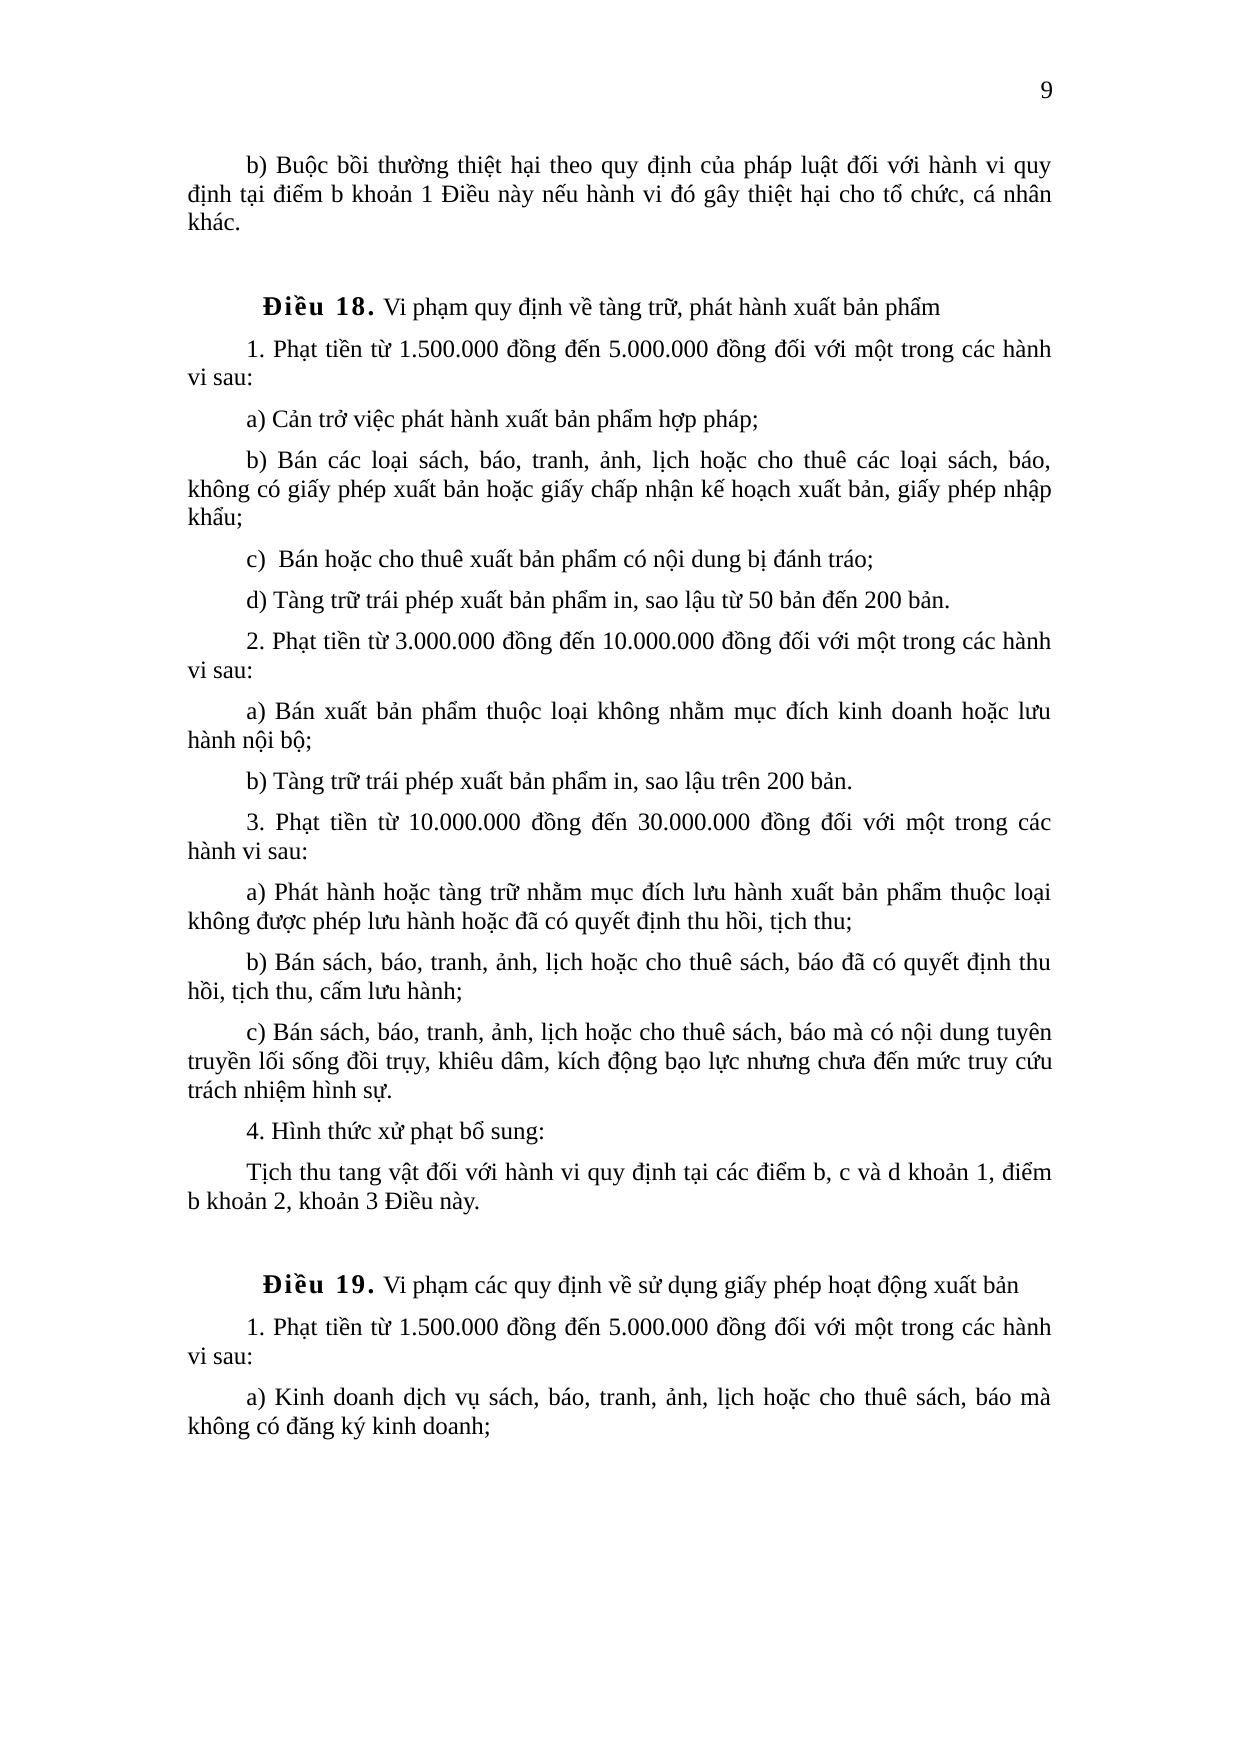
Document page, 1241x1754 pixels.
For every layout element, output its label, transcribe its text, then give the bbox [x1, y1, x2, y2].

text Tịch thu tang vật đối với hành vi quy định tại các điểm b, c và d khoản 1, điểm b khoản 2, khoản 3 Điều này. [187, 1157, 1053, 1215]
text 3. Phạt tiền từ 10.000.000 đồng đến 30.000.000 đồng đối với một trong các hành vi sau: [187, 807, 1053, 865]
text a) Cản trở việc phát hành xuất bản phẩm hợp pháp; [187, 404, 1053, 432]
text b) Tàng trữ trái phép xuất bản phẩm in, sao lậu trên 200 bản. [187, 766, 1053, 795]
text a) Kinh doanh dịch vụ sách, báo, tranh, ảnh, lịch hoặc cho thuê sách, báo mà không có đăng ký kinh doanh; [187, 1382, 1053, 1440]
text c) Bán sách, báo, tranh, ảnh, lịch hoặc cho thuê sách, báo mà có nội dung tuyên truyền lối sống đồi trụy, khiêu dâm, kích động bạo lực nhưng chưa đến mức truy cứu trách nhiệm hình sự. [187, 1017, 1053, 1104]
text 1. Phạt tiền từ 1.500.000 đồng đến 5.000.000 đồng đối với một trong các hành vi sau: [187, 1312, 1053, 1370]
text a) Phát hành hoặc tàng trữ nhằm mục đích lưu hành xuất bản phẩm thuộc loại không được phép lưu hành hoặc đã có quyết định thu hồi, tịch thu; [187, 877, 1053, 935]
text Điều 19. Vi phạm các quy định về sử dụng giấy phép hoạt động xuất bản [187, 1269, 1053, 1300]
text b) Bán sách, báo, tranh, ảnh, lịch hoặc cho thuê sách, báo đã có quyết định thu hồi, tịch thu, cấm lưu hành; [187, 947, 1053, 1005]
text 4. Hình thức xử phạt bổ sung: [187, 1116, 1053, 1145]
text Điều 18. Vi phạm quy định về tàng trữ, phát hành xuất bản phẩm [187, 290, 1053, 321]
text a) Bán xuất bản phẩm thuộc loại không nhằm mục đích kinh doanh hoặc lưu hành nội bộ; [187, 696, 1053, 754]
text 2. Phạt tiền từ 3.000.000 đồng đến 10.000.000 đồng đối với một trong các hành vi sau: [187, 626, 1053, 684]
text b) Buộc bồi thường thiệt hại theo quy định của pháp luật đối với hành vi quy định tại điểm b khoản 1 Điều này nếu hành vi đó gây thiệt hại cho tổ chức, cá nhân khác. [187, 150, 1053, 236]
text d) Tàng trữ trái phép xuất bản phẩm in, sao lậu từ 50 bản đến 200 bản. [187, 585, 1053, 614]
text b) Bán các loại sách, báo, tranh, ảnh, lịch hoặc cho thuê các loại sách, báo, không có giấy phép xuất bản hoặc giấy chấp nhận kế hoạch xuất bản, giấy phép nhập khẩu; [187, 445, 1053, 531]
text 1. Phạt tiền từ 1.500.000 đồng đến 5.000.000 đồng đối với một trong các hành vi sau: [187, 334, 1053, 391]
text c) Bán hoặc cho thuê xuất bản phẩm có nội dung bị đánh tráo; [187, 544, 1053, 572]
